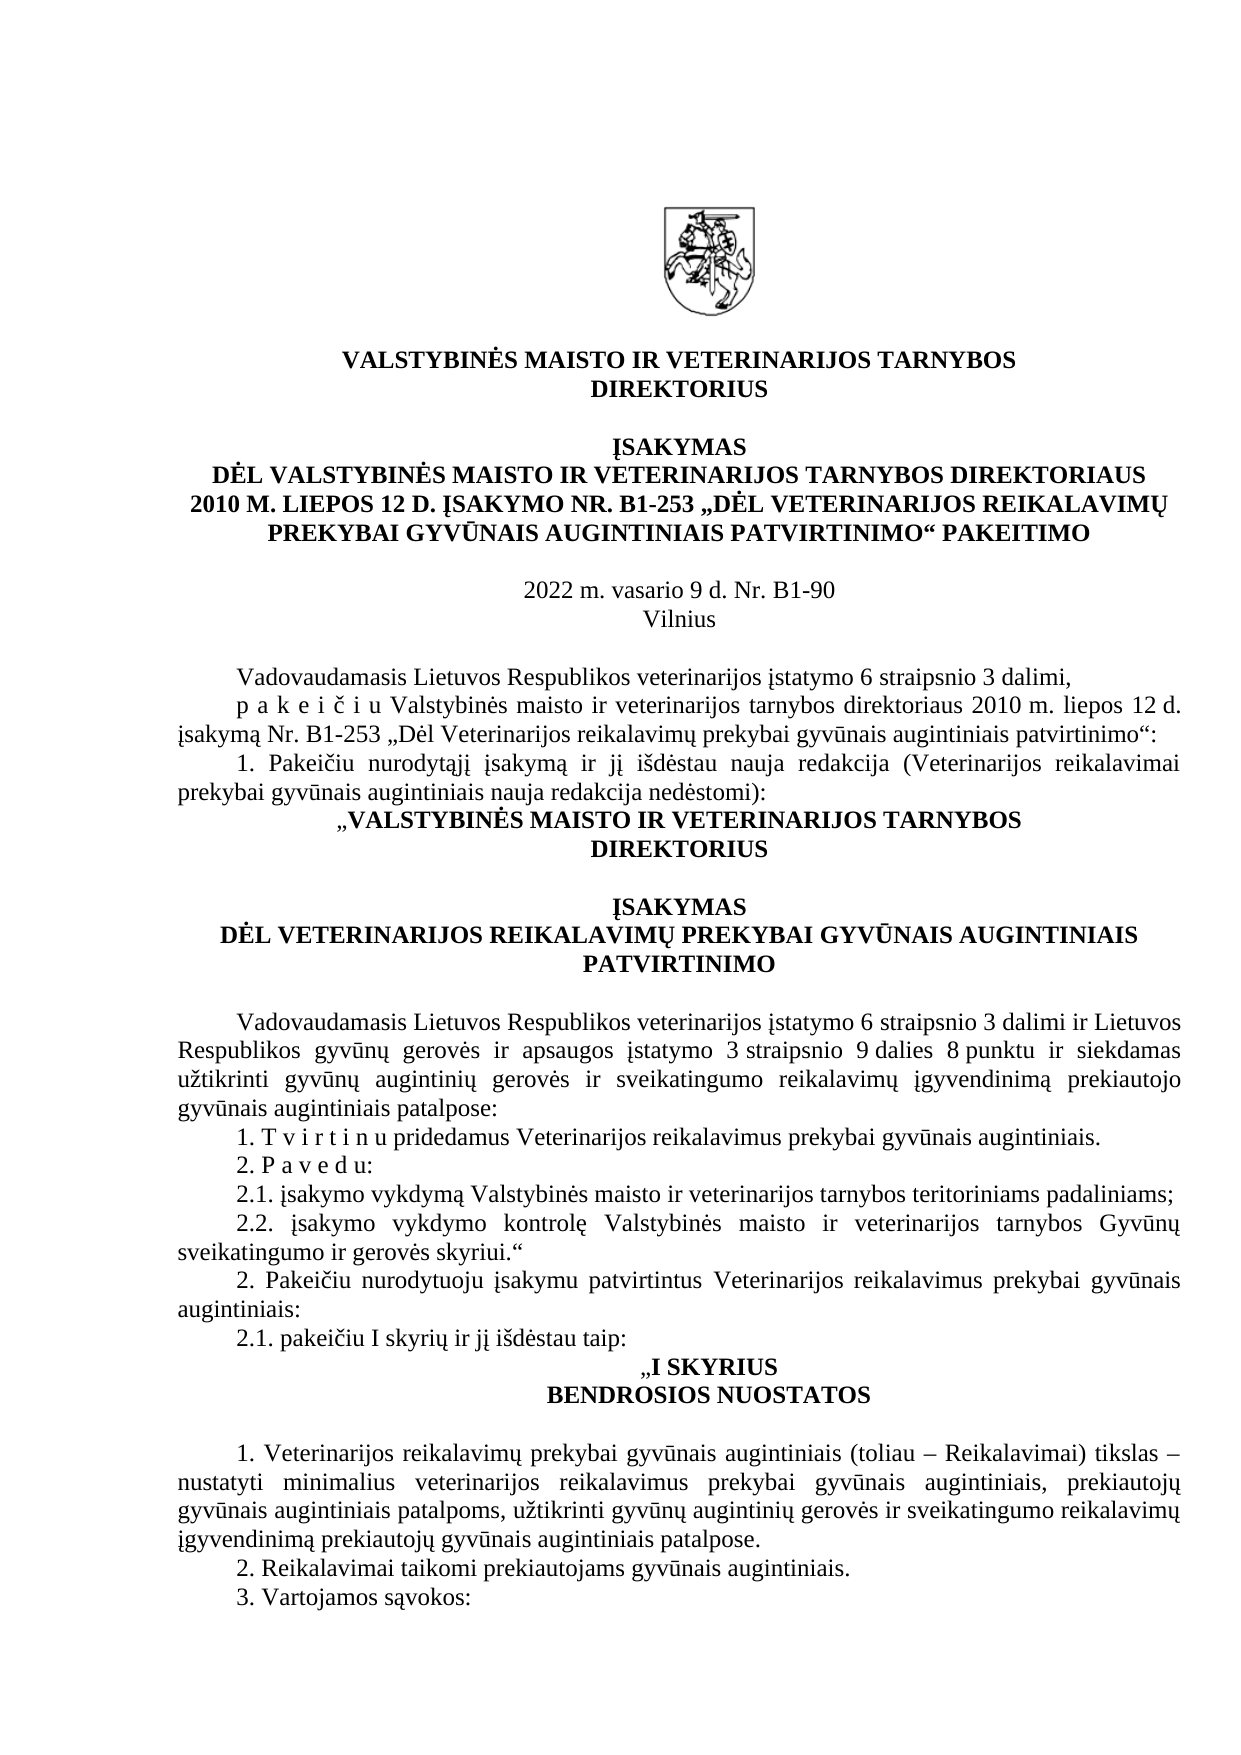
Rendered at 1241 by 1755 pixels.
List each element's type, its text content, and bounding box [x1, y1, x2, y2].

text BENDROSIOS NUOSTATOS [177, 1381, 1181, 1409]
text Vadovaudamasis Lietuvos Respublikos veterinarijos įstatymo 6 straipsnio 3 dalimi, [177, 662, 1181, 691]
text p a k e i č i u Valstybinės maisto ir veterinarijos tarnybos direktoriaus 2010 m. liepos 12 d. įsakymą Nr. B1-253 „Dėl Veterinarijos reikalavimų prekybai gyvūnais augintiniais patvirtinimo“: [177, 691, 1181, 748]
text 2.2. įsakymo vykdymo kontrolę Valstybinės maisto ir veterinarijos tarnybos Gyvūnų sveikatingumo ir gerovės skyriui.“ [177, 1208, 1181, 1266]
text 2. Pakeičiu nurodytuoju įsakymu patvirtintus Veterinarijos reikalavimus prekybai gyvūnais augintiniais: [177, 1266, 1181, 1323]
text 3. Vartojamos sąvokos: [177, 1582, 1181, 1611]
text 2. Pavedu: [177, 1151, 1181, 1179]
text ĮSAKYMAS [177, 432, 1181, 461]
text 1. T v i r t i n u pridedamus Veterinarijos reikalavimus prekybai gyvūnais augintiniais. [177, 1122, 1181, 1151]
text „VALSTYBINĖS MAISTO IR VETERINARIJOS TARNYBOS [177, 806, 1181, 834]
text ĮSAKYMAS [177, 892, 1181, 921]
text DĖL veterinarijos reikalavimų prekybai gyvūnais augintiniais PATVIRTINIMO [177, 921, 1181, 978]
text 2. Reikalavimai taikomi prekiautojams gyvūnais augintiniais. [177, 1553, 1181, 1582]
text „I SKYRIUS [177, 1352, 1181, 1381]
text Vadovaudamasis Lietuvos Respublikos veterinarijos įstatymo 6 straipsnio 3 dalimi ir Lietuvos Respublikos gyvūnų gerovės ir apsaugos įstatymo 3 straipsnio 9 dalies 8 punktu ir siekdamas užtikrinti gyvūnų augintinių gerovės ir sveikatingumo reikalavimų įgyvendinimą prekiautojo gyvūnais augintiniais patalpose: [177, 1007, 1181, 1122]
text DIREKTORIUS [177, 374, 1181, 403]
text DĖL VALSTYBINĖS MAISTO IR VETERINARIJOS TARNYBOS DIREKTORIAUS 2010 M. liepos 12 D. ĮSAKYMO Nr. B1-253 „DĖL veterinarijos reikalavimų prekybai gyvūnais augintiniais PATVIRTINIMO“ PAKEITIMO [177, 461, 1181, 547]
text VALSTYBINĖS MAISTO IR VETERINARIJOS TARNYBOS [177, 346, 1181, 374]
text DIREKTORIUS [177, 834, 1181, 863]
text 1. Veterinarijos reikalavimų prekybai gyvūnais augintiniais (toliau – Reikalavimai) tikslas – nustatyti minimalius veterinarijos reikalavimus prekybai gyvūnais augintiniais, prekiautojų gyvūnais augintiniais patalpoms, užtikrinti gyvūnų augintinių gerovės ir sveikatingumo reikalavimų įgyvendinimą prekiautojų gyvūnais augintiniais patalpose. [177, 1438, 1181, 1553]
text 2022 m. vasario 9 d. Nr. B1-90 [177, 576, 1181, 604]
text 2.1. įsakymo vykdymą Valstybinės maisto ir veterinarijos tarnybos teritoriniams padaliniams; [177, 1179, 1181, 1208]
text Vilnius [177, 604, 1181, 633]
text 1. Pakeičiu nurodytąjį įsakymą ir jį išdėstau nauja redakcija (Veterinarijos reikalavimai prekybai gyvūnais augintiniais nauja redakcija nedėstomi): [177, 748, 1181, 806]
text 2.1. pakeičiu I skyrių ir jį išdėstau taip: [177, 1323, 1181, 1352]
